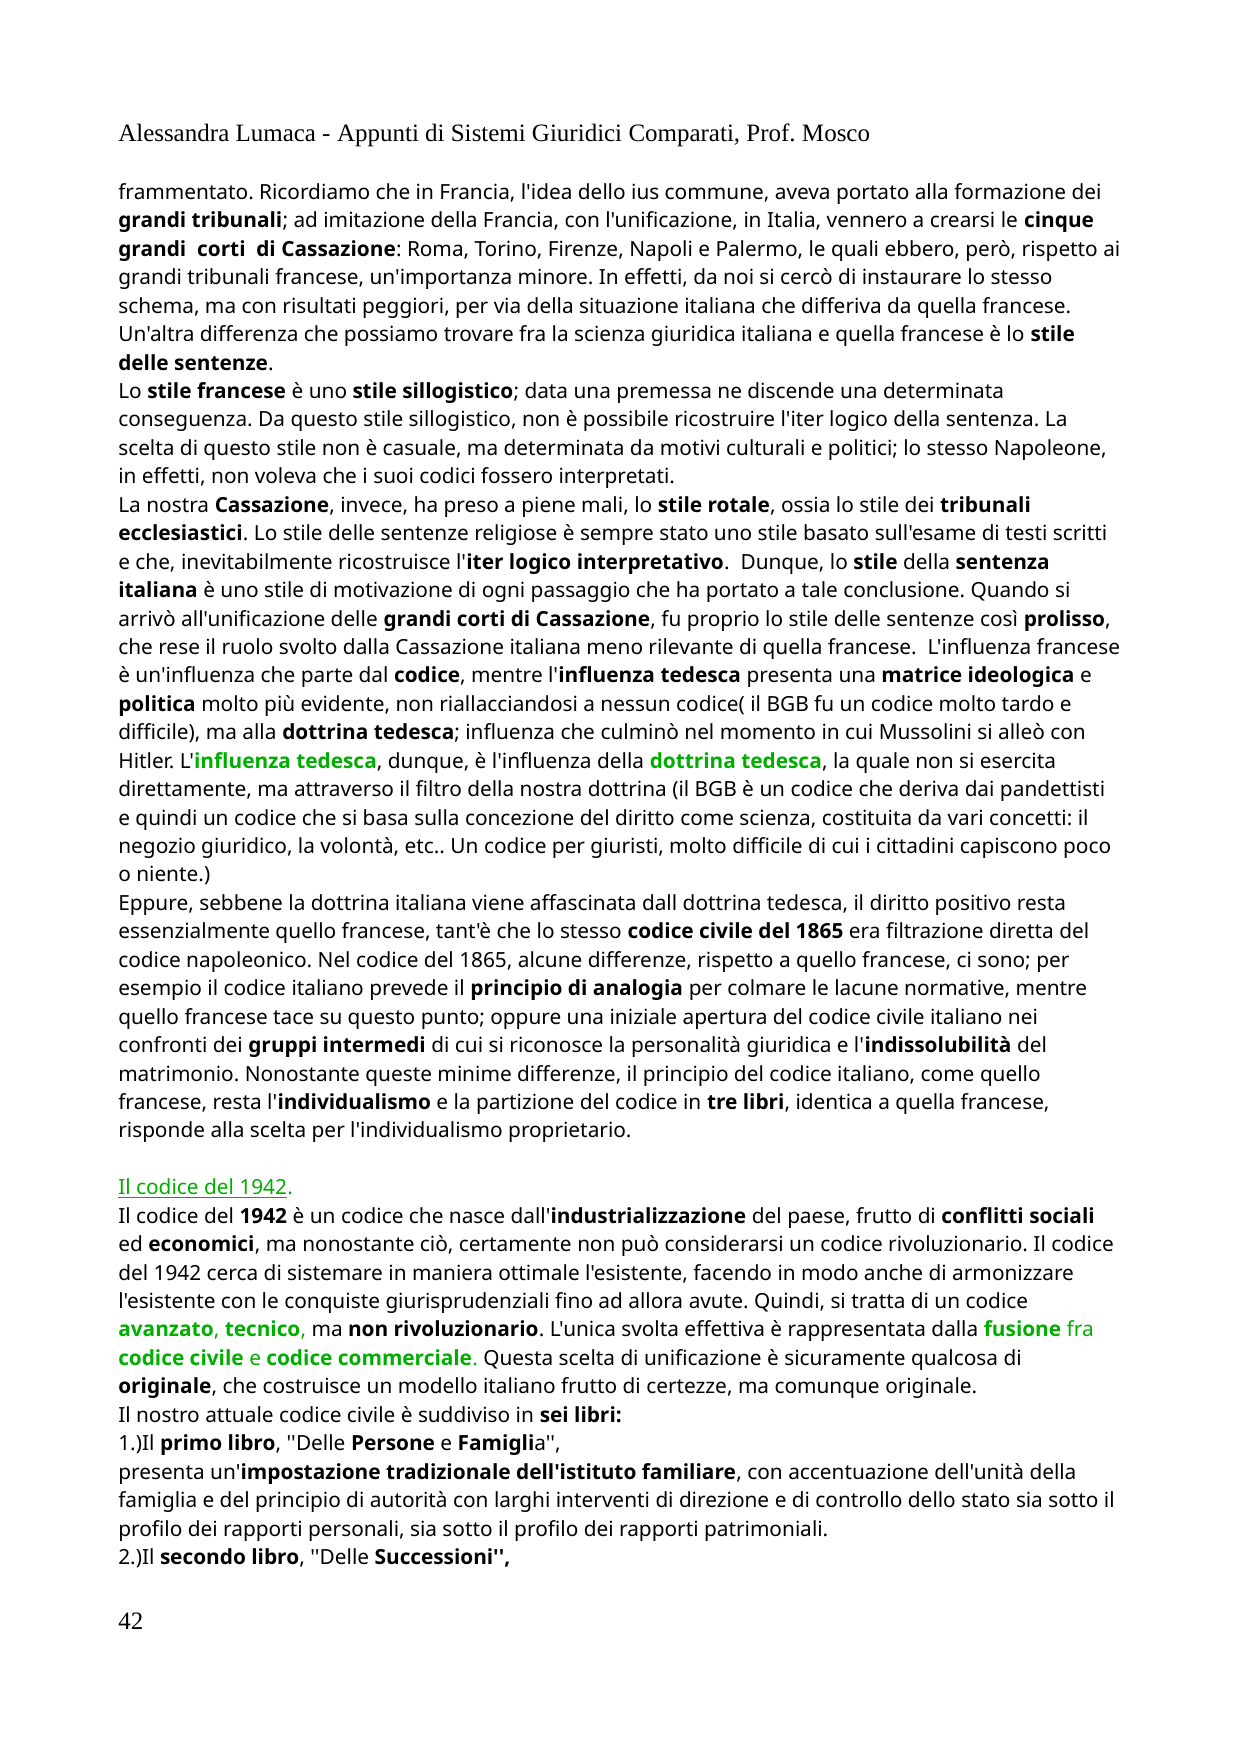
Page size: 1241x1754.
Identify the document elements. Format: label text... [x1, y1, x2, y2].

text La nostra Cassazione, invece, ha preso a piene mali, lo stile rotale, ossia lo stile dei tribunali ecclesiastici. Lo stile delle sentenze religiose è sempre stato uno stile basato sull'esame di testi scritti e che, inevitabilmente ricostruisce l'iter logico interpretativo. Dunque, lo stile della sentenza italiana è uno stile di motivazione di ogni passaggio che ha portato a tale conclusione. Quando si arrivò all'unificazione delle grandi corti di Cassazione, fu proprio lo stile delle sentenze così prolisso, che rese il ruolo svolto dalla Cassazione italiana meno rilevante di quella francese. L'influenza francese è un'influenza che parte dal codice, mentre l'influenza tedesca presenta una matrice ideologica e politica molto più evidente, non riallacciandosi a nessun codice( il BGB fu un codice molto tardo e difficile), ma alla dottrina tedesca; influenza che culminò nel momento in cui Mussolini si alleò con Hitler. L'influenza tedesca, dunque, è l'influenza della dottrina tedesca, la quale non si esercita direttamente, ma attraverso il filtro della nostra dottrina (il BGB è un codice che deriva dai pandettisti e quindi un codice che si basa sulla concezione del diritto come scienza, costituita da vari concetti: il negozio giuridico, la volontà, etc.. Un codice per giuristi, molto difficile di cui i cittadini capiscono poco o niente.) [118, 490, 1122, 888]
text 1.)Il primo libro, ''Delle Persone e Famiglia'', [118, 1428, 1122, 1457]
text Il codice del 1942. [118, 1172, 1122, 1201]
text Il codice del 1942 è un codice che nasce dall'industrializzazione del paese, frutto di conflitti sociali ed economici, ma nonostante ciò, certamente non può considerarsi un codice rivoluzionario. Il codice del 1942 cerca di sistemare in maniera ottimale l'esistente, facendo in modo anche di armonizzare l'esistente con le conquiste giurisprudenziali fino ad allora avute. Quindi, si tratta di un codice avanzato, tecnico, ma non rivoluzionario. L'unica svolta effettiva è rappresentata dalla fusione fra codice civile e codice commerciale. Questa scelta di unificazione è sicuramente qualcosa di originale, che costruisce un modello italiano frutto di certezze, ma comunque originale. [118, 1201, 1122, 1400]
text 2.)Il secondo libro, ''Delle Successioni'', [118, 1542, 1122, 1571]
text Lo stile francese è uno stile sillogistico; data una premessa ne discende una determinata conseguenza. Da questo stile sillogistico, non è possibile ricostruire l'iter logico della sentenza. La scelta di questo stile non è casuale, ma determinata da motivi culturali e politici; lo stesso Napoleone, in effetti, non voleva che i suoi codici fossero interpretati. [118, 376, 1122, 490]
text Un'altra differenza che possiamo trovare fra la scienza giuridica italiana e quella francese è lo stile delle sentenze. [118, 319, 1122, 376]
text frammentato. Ricordiamo che in Francia, l'idea dello ius commune, aveva portato alla formazione dei grandi tribunali; ad imitazione della Francia, con l'unificazione, in Italia, vennero a crearsi le cinque grandi corti di Cassazione: Roma, Torino, Firenze, Napoli e Palermo, le quali ebbero, però, rispetto ai grandi tribunali francese, un'importanza minore. In effetti, da noi si cercò di instaurare lo stesso schema, ma con risultati peggiori, per via della situazione italiana che differiva da quella francese. [118, 177, 1122, 319]
text Eppure, sebbene la dottrina italiana viene affascinata dall dottrina tedesca, il diritto positivo resta essenzialmente quello francese, tant'è che lo stesso codice civile del 1865 era filtrazione diretta del codice napoleonico. Nel codice del 1865, alcune differenze, rispetto a quello francese, ci sono; per esempio il codice italiano prevede il principio di analogia per colmare le lacune normative, mentre quello francese tace su questo punto; oppure una iniziale apertura del codice civile italiano nei confronti dei gruppi intermedi di cui si riconosce la personalità giuridica e l'indissolubilità del matrimonio. Nonostante queste minime differenze, il principio del codice italiano, come quello francese, resta l'individualismo e la partizione del codice in tre libri, identica a quella francese, risponde alla scelta per l'individualismo proprietario. [118, 888, 1122, 1144]
text presenta un'impostazione tradizionale dell'istituto familiare, con accentuazione dell'unità della famiglia e del principio di autorità con larghi interventi di direzione e di controllo dello stato sia sotto il profilo dei rapporti personali, sia sotto il profilo dei rapporti patrimoniali. [118, 1457, 1122, 1542]
text Il nostro attuale codice civile è suddiviso in sei libri: [118, 1400, 1122, 1428]
